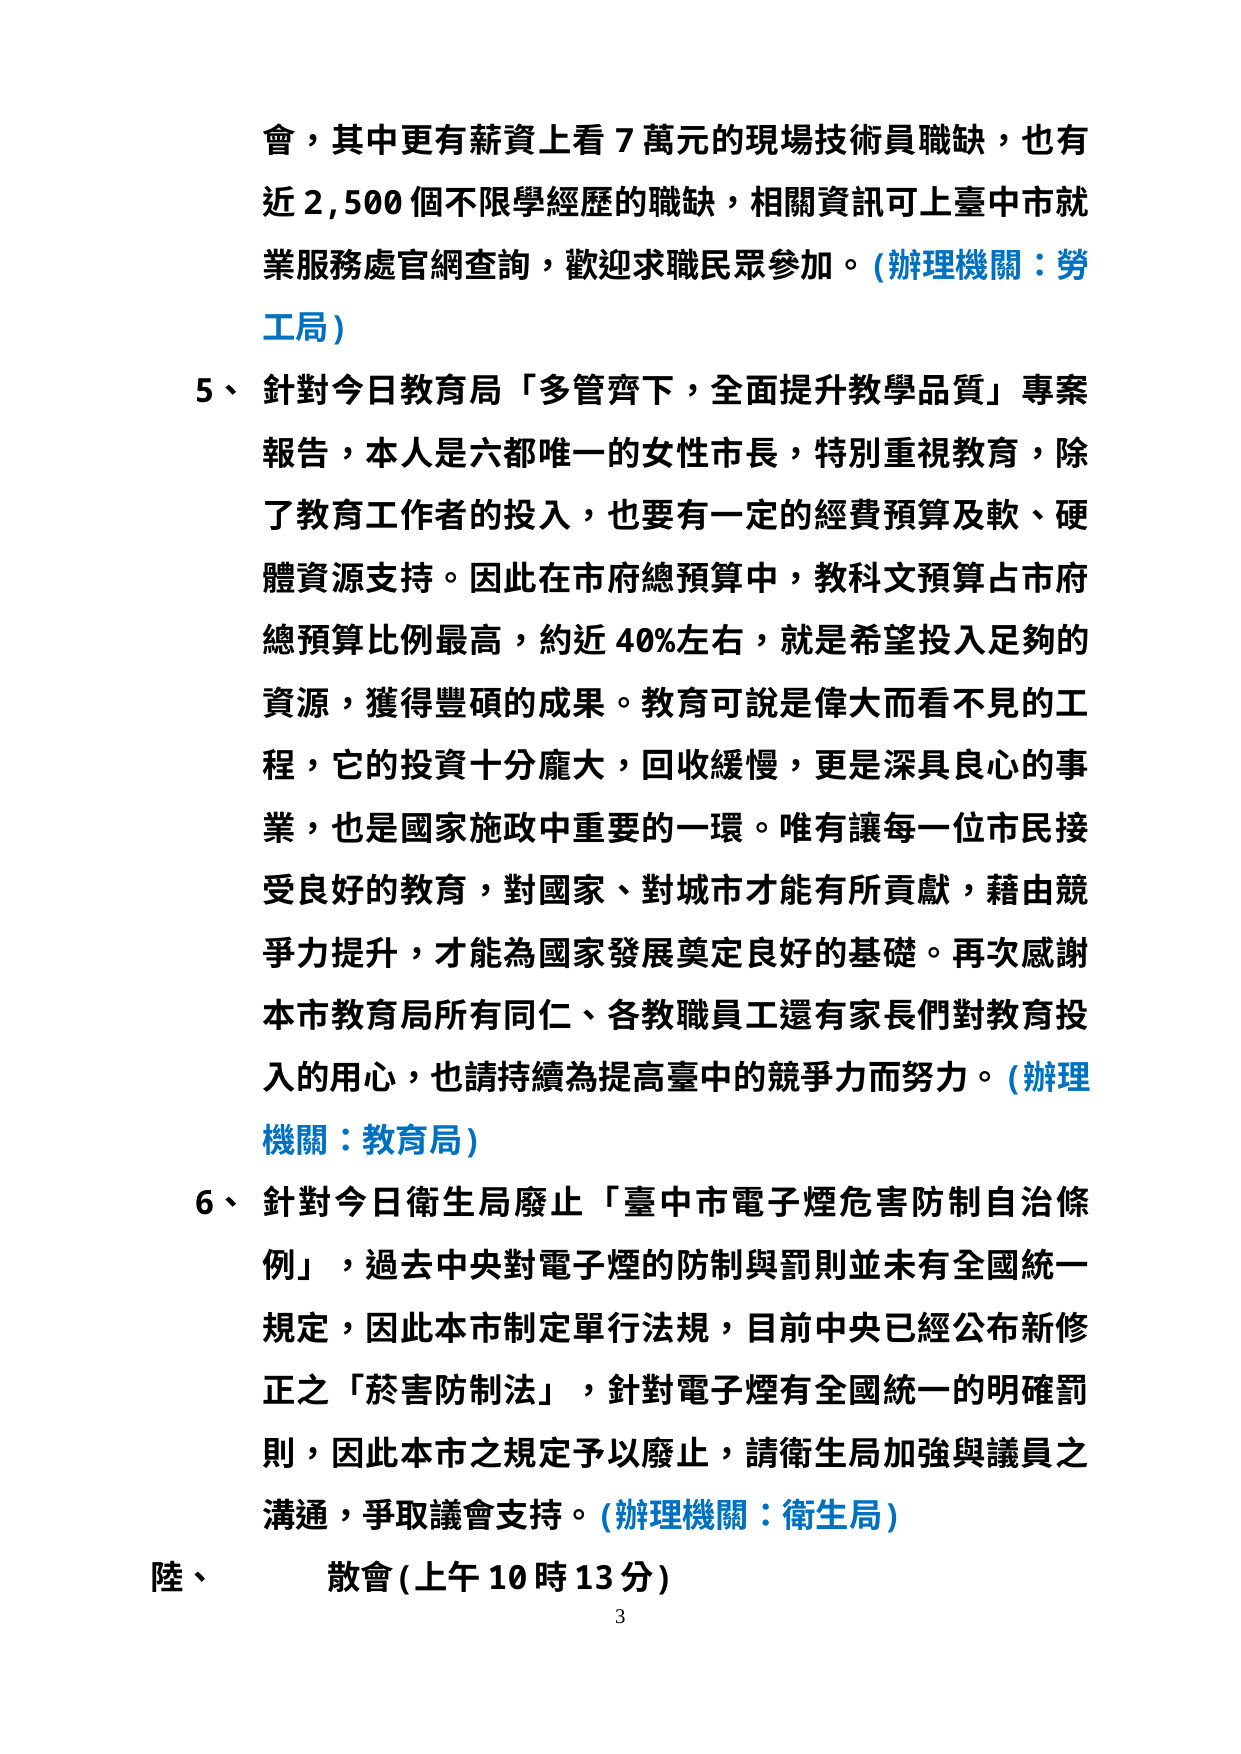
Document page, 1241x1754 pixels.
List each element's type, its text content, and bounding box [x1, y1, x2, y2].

list 散會(上午10時13分) [150, 1534, 1090, 1596]
list 針對今日衛生局廢止「臺中市電子煙危害防制自治條例」，過去中央對電子煙的防制與罰則並未有全國統一規定，因此本市制定單行法規，目前中央已經公布新修正之「菸害防制法」，針對電子煙有全國統一的明確罰則，因此本市之規定予以廢止，請衛生局加強與議員之溝通，爭取議會支持。(辦理機關：衛生局) [194, 1159, 1090, 1534]
list 會，其中更有薪資上看7萬元的現場技術員職缺，也有近2,500個不限學經歷的職缺，相關資訊可上臺中市就業服務處官網查詢，歡迎求職民眾參加。(辦理機關：勞工局) [194, 96, 1090, 346]
list 針對今日教育局「多管齊下，全面提升教學品質」專案報告，本人是六都唯一的女性市長，特別重視教育，除了教育工作者的投入，也要有一定的經費預算及軟、硬體資源支持。因此在市府總預算中，教科文預算占市府總預算比例最高，約近40%左右，就是希望投入足夠的資源，獲得豐碩的成果。教育可說是偉大而看不見的工程，它的投資十分龐大，回收緩慢，更是深具良心的事業，也是國家施政中重要的一環。唯有讓每一位市民接受良好的教育，對國家、對城市才能有所貢獻，藉由競爭力提升，才能為國家發展奠定良好的基礎。再次感謝本市教育局所有同仁、各教職員工還有家長們對教育投入的用心，也請持續為提高臺中的競爭力而努力。(辦理機關：教育局) [194, 346, 1090, 1159]
